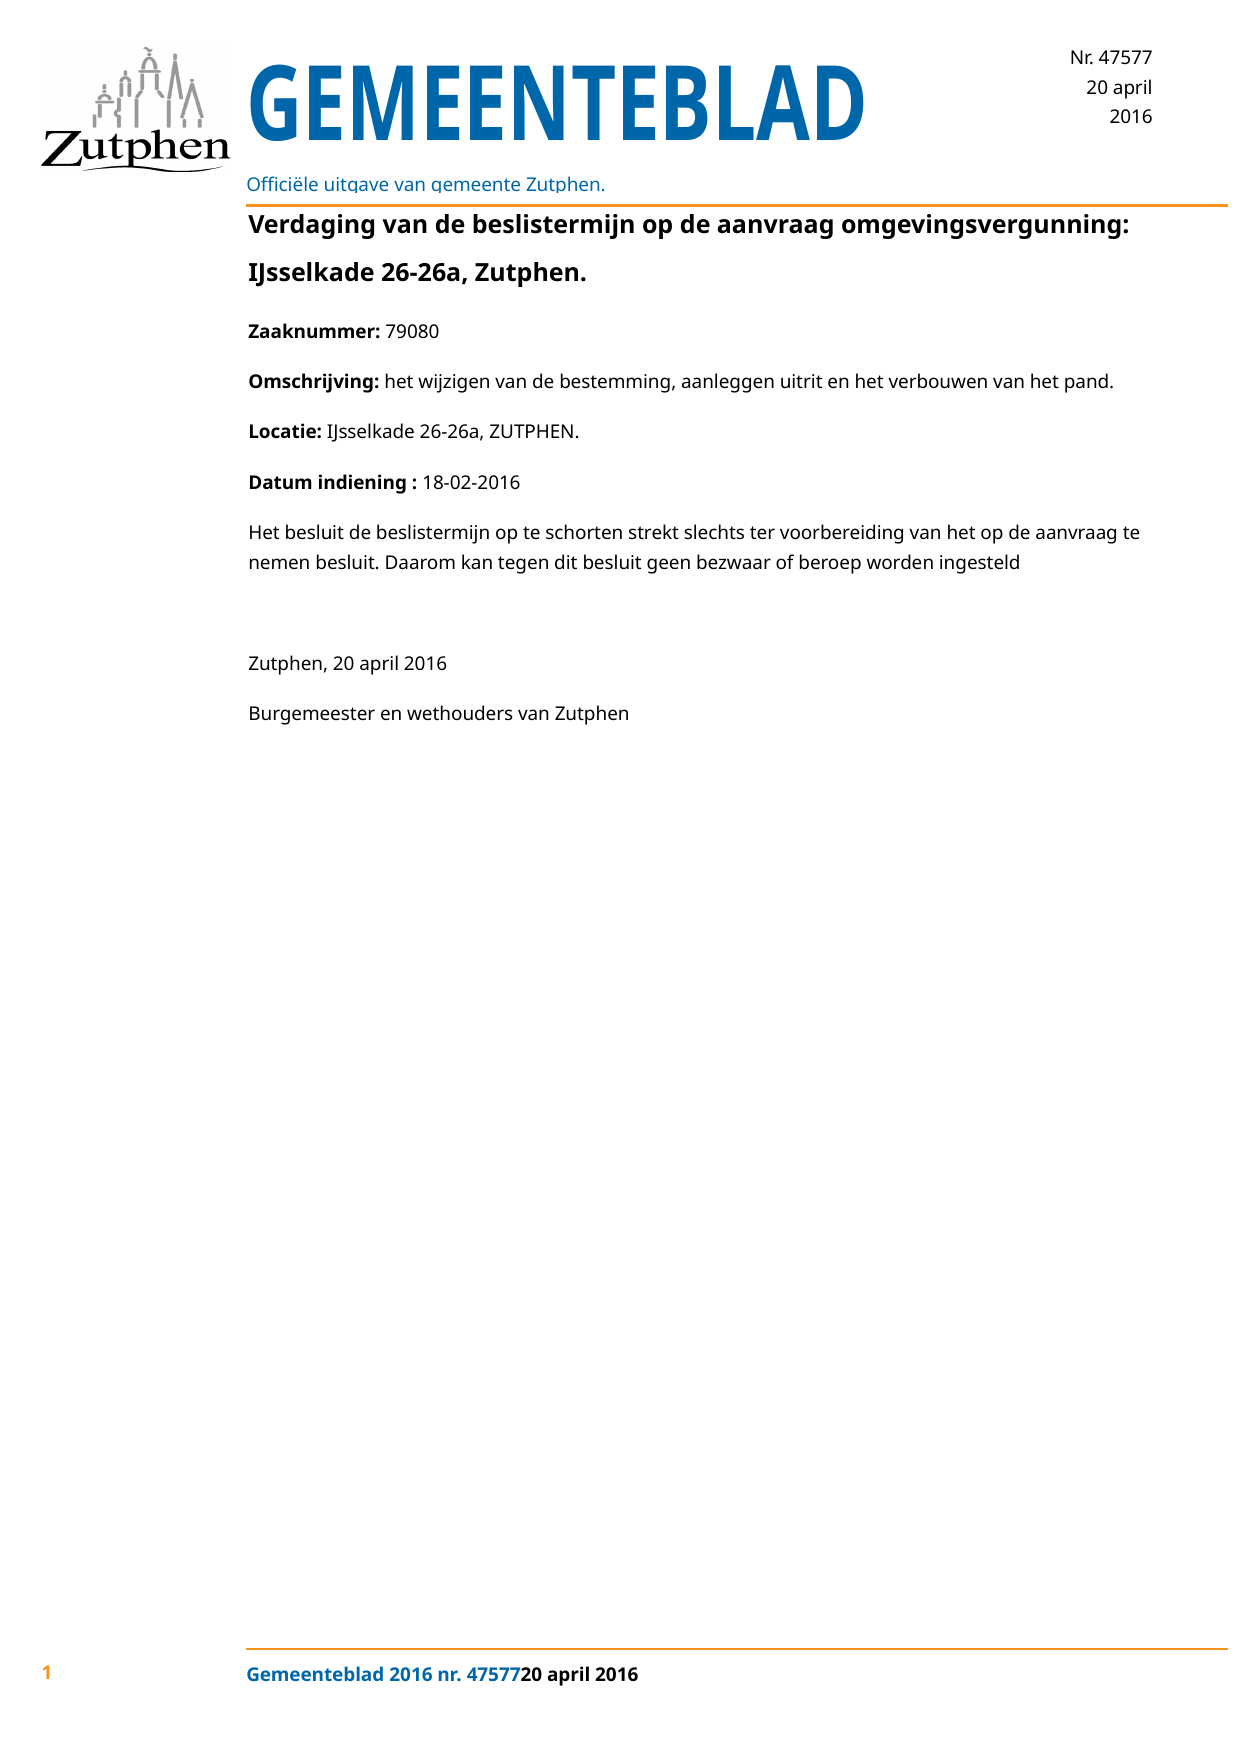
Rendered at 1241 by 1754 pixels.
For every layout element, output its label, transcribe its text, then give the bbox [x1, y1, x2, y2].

text Omschrijving: het wijzigen van de bestemming, aanleggen uitrit en het verbouwen van het pand. [248, 368, 1152, 394]
text Locatie: IJsselkade 26-26a, ZUTPHEN. [248, 419, 1152, 444]
text Burgemeester en wethouders van Zutphen [248, 700, 1152, 726]
text Zaaknummer: 79080 [248, 318, 1152, 344]
text Datum indiening : 18-02-2016 [248, 469, 1152, 495]
text Het besluit de beslistermijn op te schorten strekt slechts ter voorbereiding van het op de aanvraag te nemen besluit. Daarom kan tegen dit besluit geen bezwaar of beroep worden ingesteld [248, 519, 1152, 575]
picture [41, 47, 231, 172]
text Verdaging van de beslistermijn op de aanvraag omgevingsvergunning: IJsselkade 26-26a, Zutphen. [248, 207, 1152, 288]
text Zutphen, 20 april 2016 [248, 650, 1152, 676]
